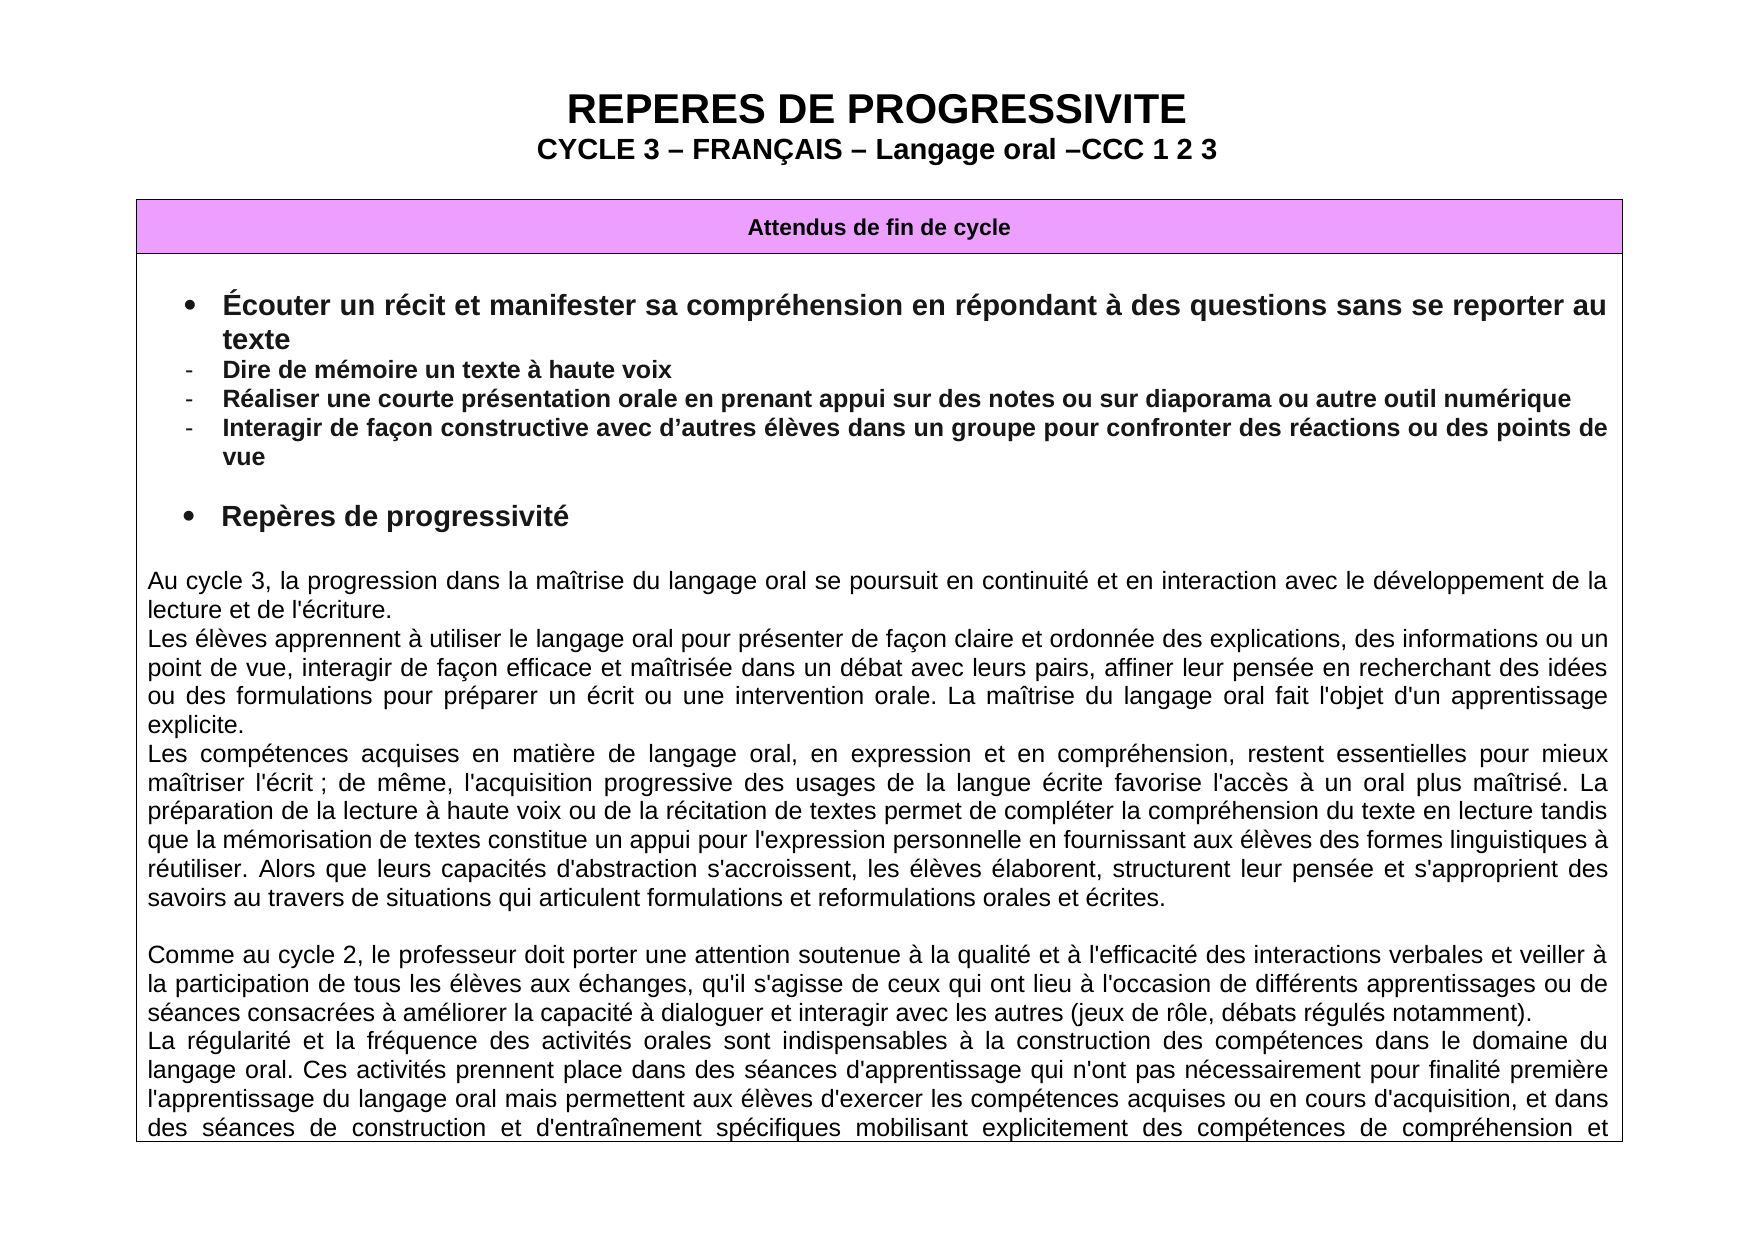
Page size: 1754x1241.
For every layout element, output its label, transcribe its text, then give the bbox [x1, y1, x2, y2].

text REPERES DE PROGRESSIVITE [148, 84, 1606, 132]
text CYCLE 3 – FRANÇAIS – Langage oral –CCC 1 2 3 [148, 132, 1606, 166]
table_header Attendus de fin de cycle [137, 200, 1622, 253]
table_cell Écouter un récit et manifester sa compréhension en répondant à des questions sans se reporter au texte Dire de mémoire un texte à haute voix Réaliser une courte présentation orale en prenant appui sur des notes ou sur diaporama ou autre outil numérique Interagir de façon constructive avec d’autres élèves dans un groupe pour confronter des réactions ou des points de vue Repères de progressivité Au cycle 3, la progression dans la maîtrise du langage oral se poursuit en continuité et en interaction avec le développement de la lecture et de l'écriture. Les élèves apprennent à utiliser le langage oral pour présenter de façon claire et ordonnée des explications, des informations ou un point de vue, interagir de façon efficace et maîtrisée dans un débat avec leurs pairs, affiner leur pensée en recherchant des idées ou des formulations pour préparer un écrit ou une intervention orale. La maîtrise du langage oral fait l'objet d'un apprentissage explicite. Les compétences acquises en matière de langage oral, en expression et en compréhension, restent essentielles pour mieux maîtriser l'écrit ; de même, l'acquisition progressive des usages de la langue écrite favorise l'accès à un oral plus maîtrisé. La préparation de la lecture à haute voix ou de la récitation de textes permet de compléter la compréhension du texte en lecture tandis que la mémorisation de textes constitue un appui pour l'expression personnelle en fournissant aux élèves des formes linguistiques à réutiliser. Alors que leurs capacités d'abstraction s'accroissent, les élèves élaborent, structurent leur pensée et s'approprient des savoirs au travers de situations qui articulent formulations et reformulations orales et écrites. Comme au cycle 2, le professeur doit porter une attention soutenue à la qualité et à l'efficacité des interactions verbales et veiller à la participation de tous les élèves aux échanges, qu'il s'agisse de ceux qui ont lieu à l'occasion de différents apprentissages ou de séances consacrées à améliorer la capacité à dialoguer et interagir avec les autres (jeux de rôle, débats régulés notamment). La régularité et la fréquence des activités orales sont indispensables à la construction des compétences dans le domaine du langage oral. Ces activités prennent place dans des séances d'apprentissage qui n'ont pas nécessairement pour finalité première l'apprentissage du langage oral mais permettent aux élèves d'exercer les compétences acquises ou en cours d'acquisition, et dans des séances de construction et d'entraînement spécifiques mobilisant explicitement des compétences de compréhension et [137, 254, 1622, 1141]
